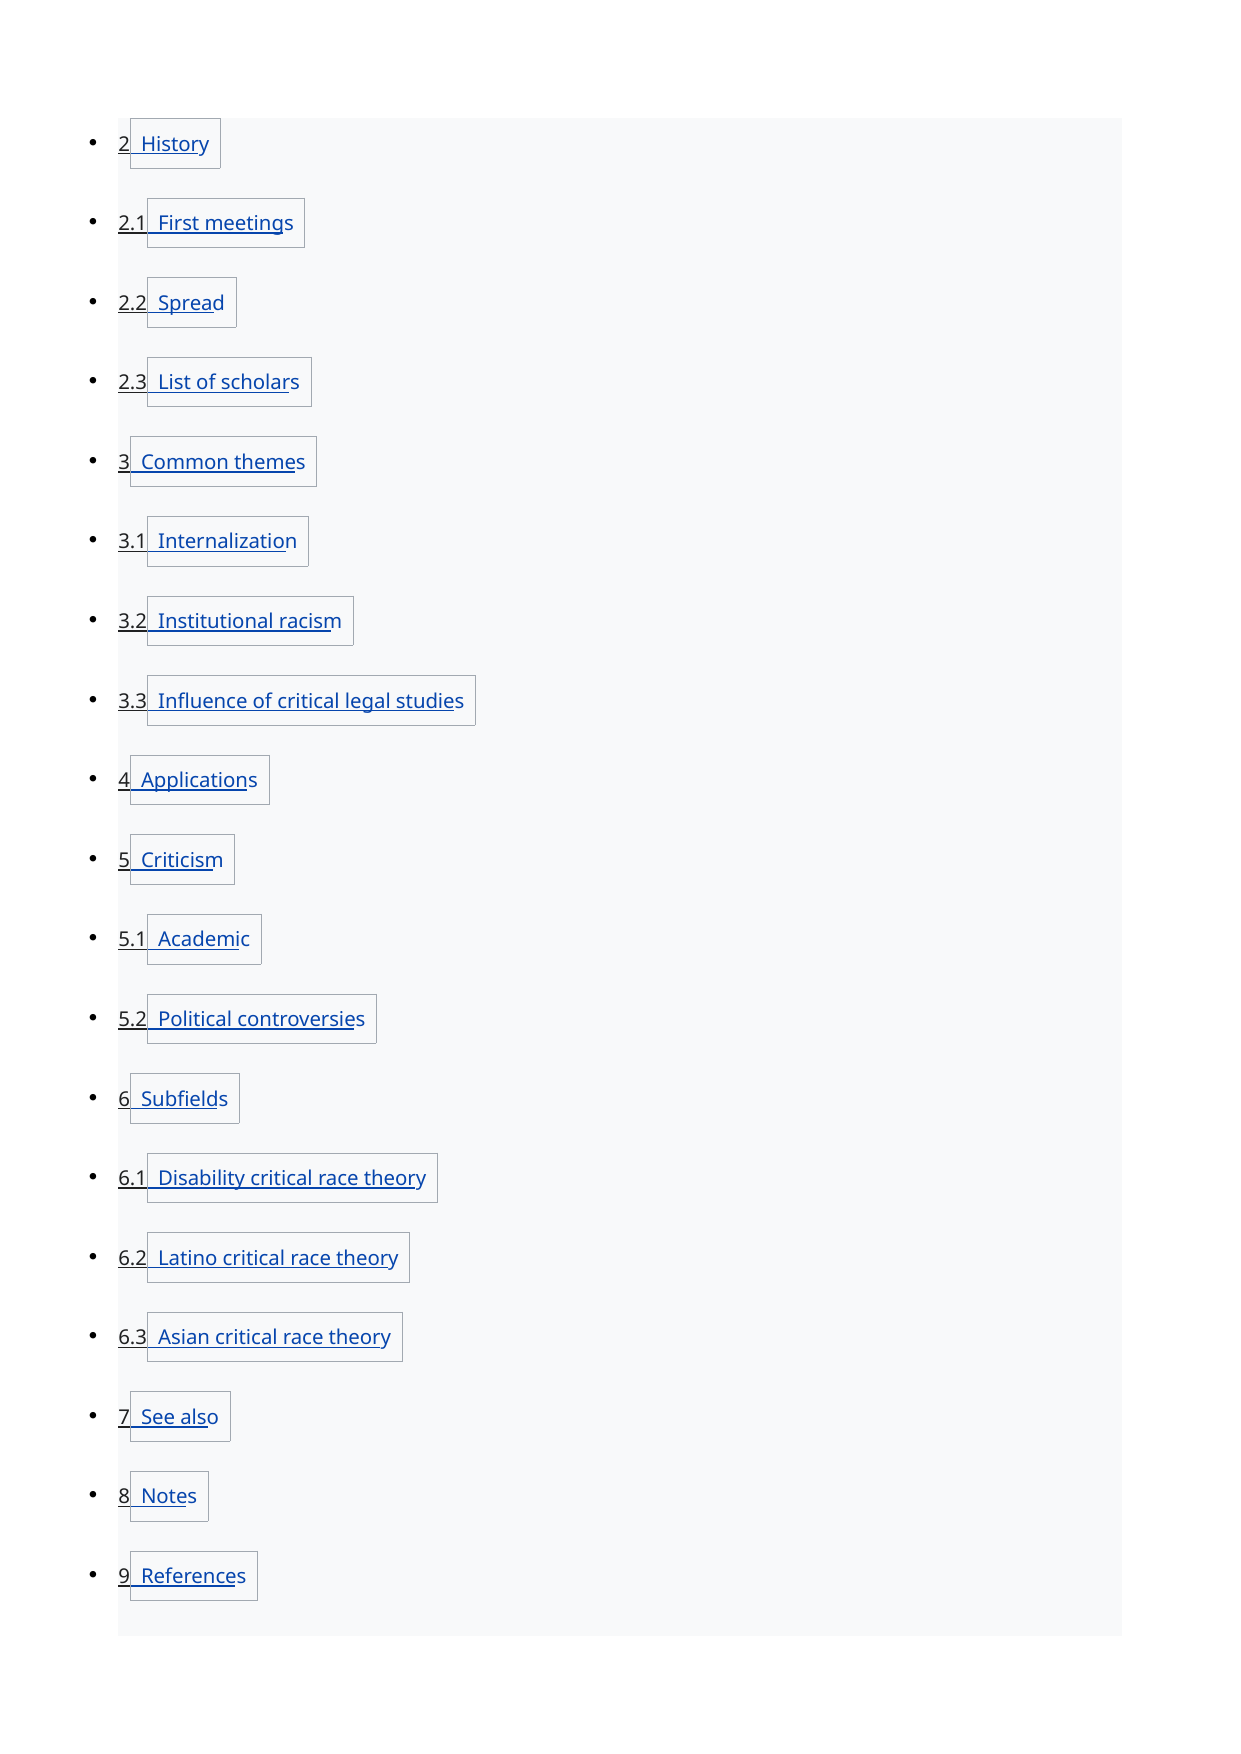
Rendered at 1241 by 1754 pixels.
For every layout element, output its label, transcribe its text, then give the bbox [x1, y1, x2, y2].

list See also [131, 1392, 230, 1441]
list [221, 118, 1122, 168]
list References [131, 1552, 257, 1600]
list 2.3 [118, 357, 147, 392]
list 6.2 [118, 1232, 147, 1267]
list [438, 1153, 1122, 1202]
list 8 [118, 1471, 130, 1506]
list [118, 313, 147, 327]
list Internalization [148, 517, 308, 566]
list [410, 1232, 1122, 1282]
list [258, 1551, 1122, 1600]
list 2.2 [118, 277, 147, 312]
list 3.1 [118, 516, 147, 551]
list [118, 234, 147, 247]
list [312, 357, 1122, 407]
list [235, 834, 1122, 884]
list [231, 1391, 1122, 1441]
list [118, 393, 147, 407]
list 3 [118, 436, 130, 471]
list List of scholars [148, 358, 311, 406]
list 2.1 [118, 198, 147, 232]
list [476, 675, 1122, 725]
list [118, 1507, 130, 1521]
list 4 [118, 755, 130, 789]
list Influence of critical legal studies [148, 676, 475, 725]
list [262, 914, 1122, 964]
list 5.1 [118, 914, 147, 949]
list Institutional racism [148, 597, 353, 645]
list Asian critical race theory [148, 1313, 402, 1361]
list [209, 1471, 1122, 1521]
list [270, 755, 1122, 804]
list 5.2Political controversies [377, 993, 1122, 1043]
list Academic [148, 915, 261, 964]
list [237, 277, 1122, 327]
list [118, 552, 147, 566]
list First meetings [148, 199, 304, 247]
list Latino critical race theory [148, 1233, 409, 1282]
list Disability critical race theory [148, 1154, 437, 1202]
list 5.2Political controversies [148, 995, 376, 1043]
list [317, 436, 1122, 486]
list Notes [131, 1472, 208, 1521]
list Subfields [131, 1074, 239, 1123]
list 2 [118, 118, 130, 153]
list [240, 1073, 1122, 1123]
list [354, 596, 1122, 645]
list Common themes [131, 437, 316, 486]
list [305, 198, 1122, 247]
list 5 [118, 834, 130, 869]
list History [131, 119, 220, 168]
list Criticism [131, 835, 234, 884]
list Applications [131, 756, 269, 804]
list 3.3 [118, 675, 147, 710]
list 5.2Political controversies [118, 993, 376, 1028]
list [118, 950, 147, 964]
list 6.1 [118, 1153, 147, 1187]
list 9 [118, 1551, 130, 1585]
list 3.2 [118, 596, 147, 630]
list 6 [118, 1073, 130, 1108]
list [118, 154, 130, 168]
list [309, 516, 1122, 566]
list 6.3 [118, 1312, 147, 1347]
list [403, 1312, 1122, 1362]
list Spread [148, 278, 236, 327]
list 7 [118, 1391, 130, 1426]
